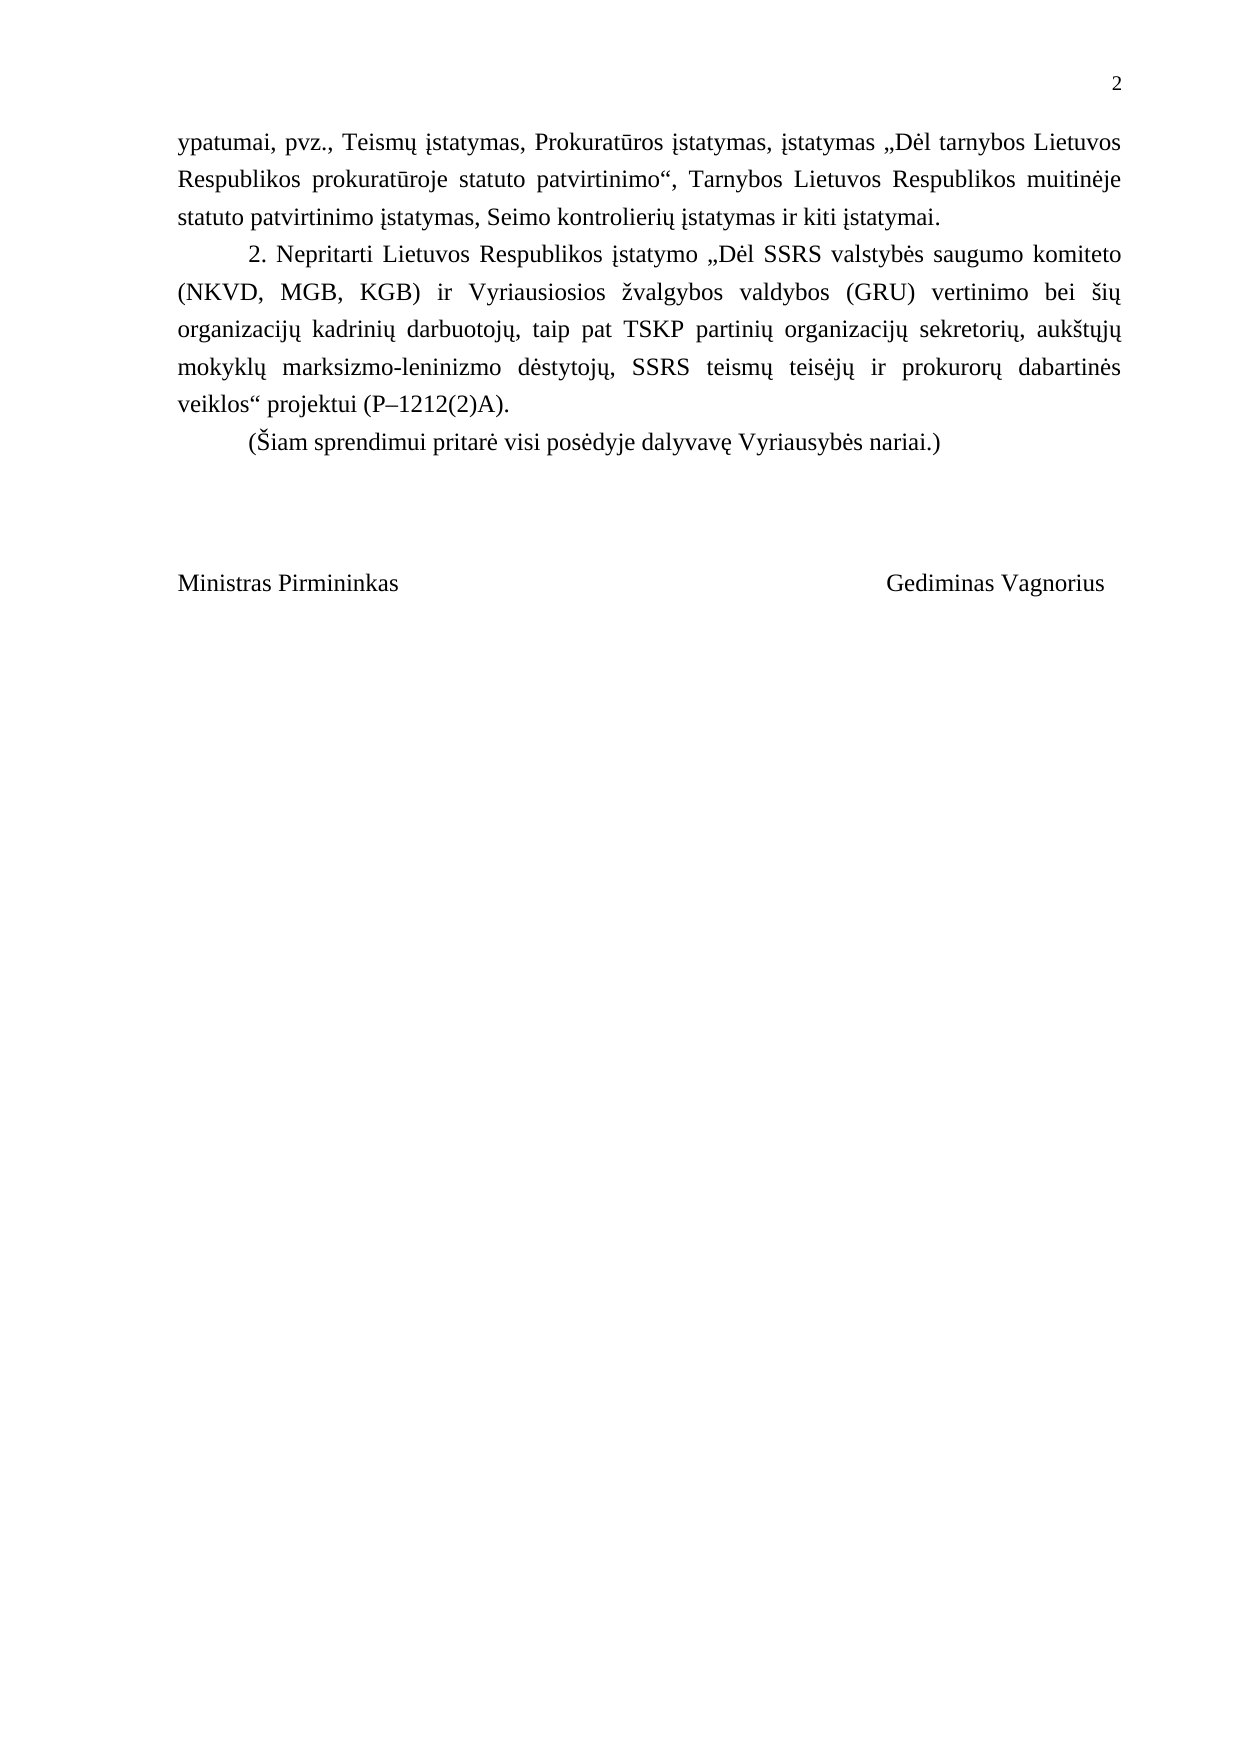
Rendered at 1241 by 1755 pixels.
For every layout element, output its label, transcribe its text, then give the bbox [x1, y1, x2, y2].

text Ministras Pirmininkas Gediminas Vagnorius [177, 568, 1122, 597]
text ypatumai, pvz., Teismų įstatymas, Prokuratūros įstatymas, įstatymas „Dėl tarnybos Lietuvos Respublikos prokuratūroje statuto patvirtinimo“, Tarnybos Lietuvos Respublikos muitinėje statuto patvirtinimo įstatymas, Seimo kontrolierių įstatymas ir kiti įstatymai. [177, 118, 1122, 231]
text 2. Nepritarti Lietuvos Respublikos įstatymo „Dėl SSRS valstybės saugumo komiteto (NKVD, MGB, KGB) ir Vyriausiosios žvalgybos valdybos (GRU) vertinimo bei šių organizacijų kadrinių darbuotojų, taip pat TSKP partinių organizacijų sekretorių, aukštųjų mokyklų marksizmo-leninizmo dėstytojų, SSRS teismų teisėjų ir prokurorų dabartinės veiklos“ projektui (P–1212(2)A). [177, 231, 1122, 418]
text (Šiam sprendimui pritarė visi posėdyje dalyvavę Vyriausybės nariai.) [177, 418, 1122, 456]
